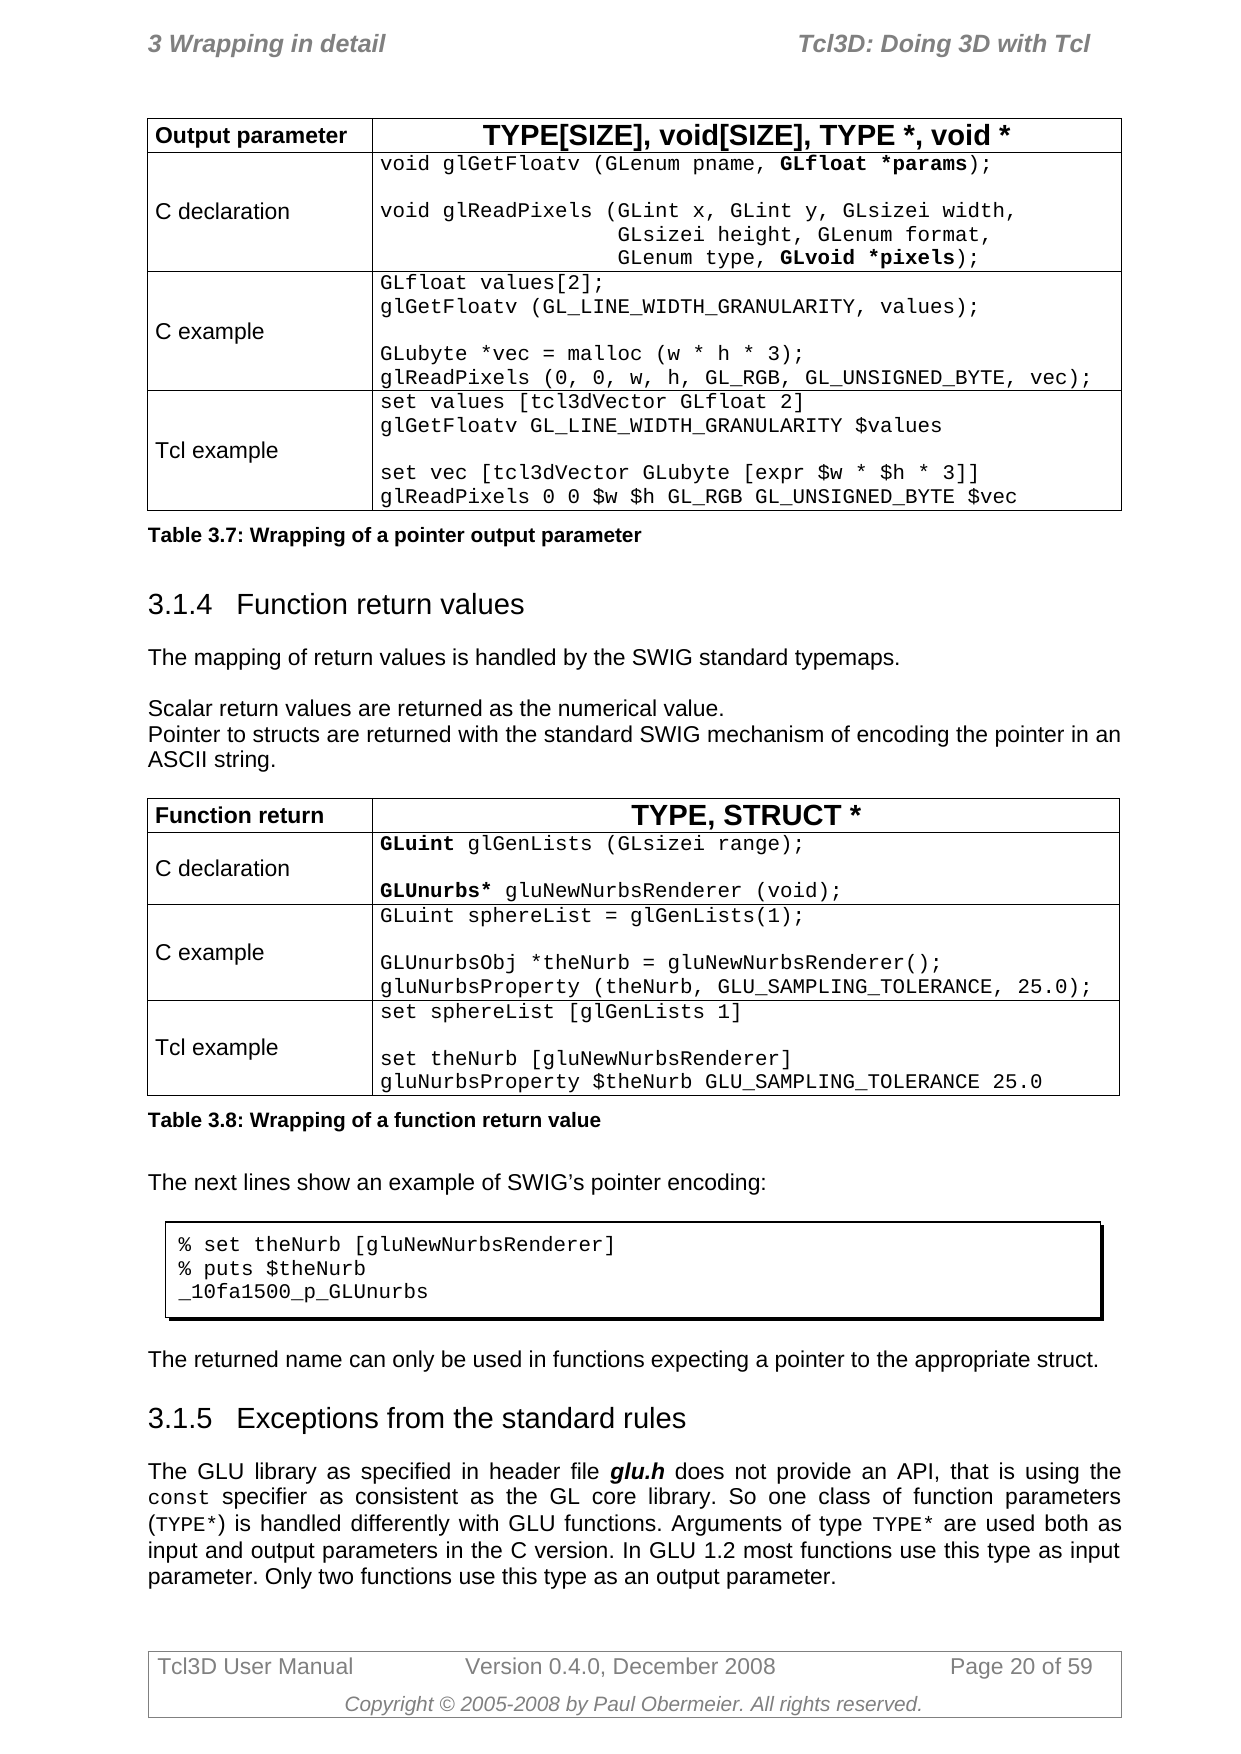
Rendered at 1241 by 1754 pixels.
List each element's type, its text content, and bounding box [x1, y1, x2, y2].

text Table 3.8: Wrapping of a function return value [148, 1109, 1122, 1132]
table_cell GLfloat values[2]; glGetFloatv (GL_LINE_WIDTH_GRANULARITY, values); GLubyte *vec = malloc (w * h * 3); glReadPixels (0, 0, w, h, GL_RGB, GL_UNSIGNED_BYTE, vec); [373, 272, 1121, 390]
subtitle Function return values [148, 588, 1057, 621]
table_cell C declaration [148, 833, 372, 904]
table_header Function return [148, 799, 372, 832]
text The returned name can only be used in functions expecting a pointer to the appropriate struct. [148, 1347, 1122, 1373]
table_cell C declaration [148, 153, 372, 271]
text % set theNurb [gluNewNurbsRenderer] [166, 1223, 1100, 1245]
table_cell set sphereList [glGenLists 1] set theNurb [gluNewNurbsRenderer] gluNurbsProperty $theNurb GLU_SAMPLING_TOLERANCE 25.0 [373, 1001, 1119, 1095]
text The next lines show an example of SWIG’s pointer encoding: [148, 1170, 1122, 1196]
text The mapping of return values is handled by the SWIG standard typemaps. [148, 644, 1122, 670]
table_header Output parameter [148, 119, 372, 152]
text The GLU library as specified in header file glu.h does not provide an API, that is using the const specifier as consistent as the GL core library. So one class of function parameters (TYPE*) is handled differently with GLU functions. Arguments of type TYPE* are used both as input and output parameters in the C version. In GLU 1.2 most functions use this type as input parameter. Only two functions use this type as an output parameter. [148, 1458, 1122, 1589]
table_cell C example [148, 905, 372, 999]
subtitle Exceptions from the standard rules [148, 1402, 1057, 1435]
text Scalar return values are returned as the numerical value. [148, 696, 1122, 721]
table_cell GLuint glGenLists (GLsizei range); GLUnurbs* gluNewNurbsRenderer (void); [373, 833, 1119, 904]
table_cell C example [148, 272, 372, 390]
table_cell Tcl example [148, 1001, 372, 1095]
table_header TYPE, STRUCT * [373, 799, 1119, 832]
table_cell GLuint sphereList = glGenLists(1); GLUnurbsObj *theNurb = gluNewNurbsRenderer(); gluNurbsProperty (theNurb, GLU_SAMPLING_TOLERANCE, 25.0); [373, 905, 1119, 999]
text % puts $theNurb [166, 1245, 1100, 1269]
table_header TYPE[SIZE], void[SIZE], TYPE *, void * [373, 119, 1121, 152]
text _10fa1500_p_GLUnurbs [166, 1269, 1100, 1317]
table_cell void glGetFloatv (GLenum pname, GLfloat *params); void glReadPixels (GLint x, GLint y, GLsizei width, GLsizei height, GLenum format, GLenum type, GLvoid *pixels); [373, 153, 1121, 271]
table_cell set values [tcl3dVector GLfloat 2] glGetFloatv GL_LINE_WIDTH_GRANULARITY $values set vec [tcl3dVector GLubyte [expr $w * $h * 3]] glReadPixels 0 0 $w $h GL_RGB GL_UNSIGNED_BYTE $vec [373, 391, 1121, 509]
text Table 3.7: Wrapping of a pointer output parameter [148, 523, 1122, 546]
table_cell Tcl example [148, 391, 372, 509]
text Pointer to structs are returned with the standard SWIG mechanism of encoding the pointer in an ASCII string. [148, 721, 1122, 773]
